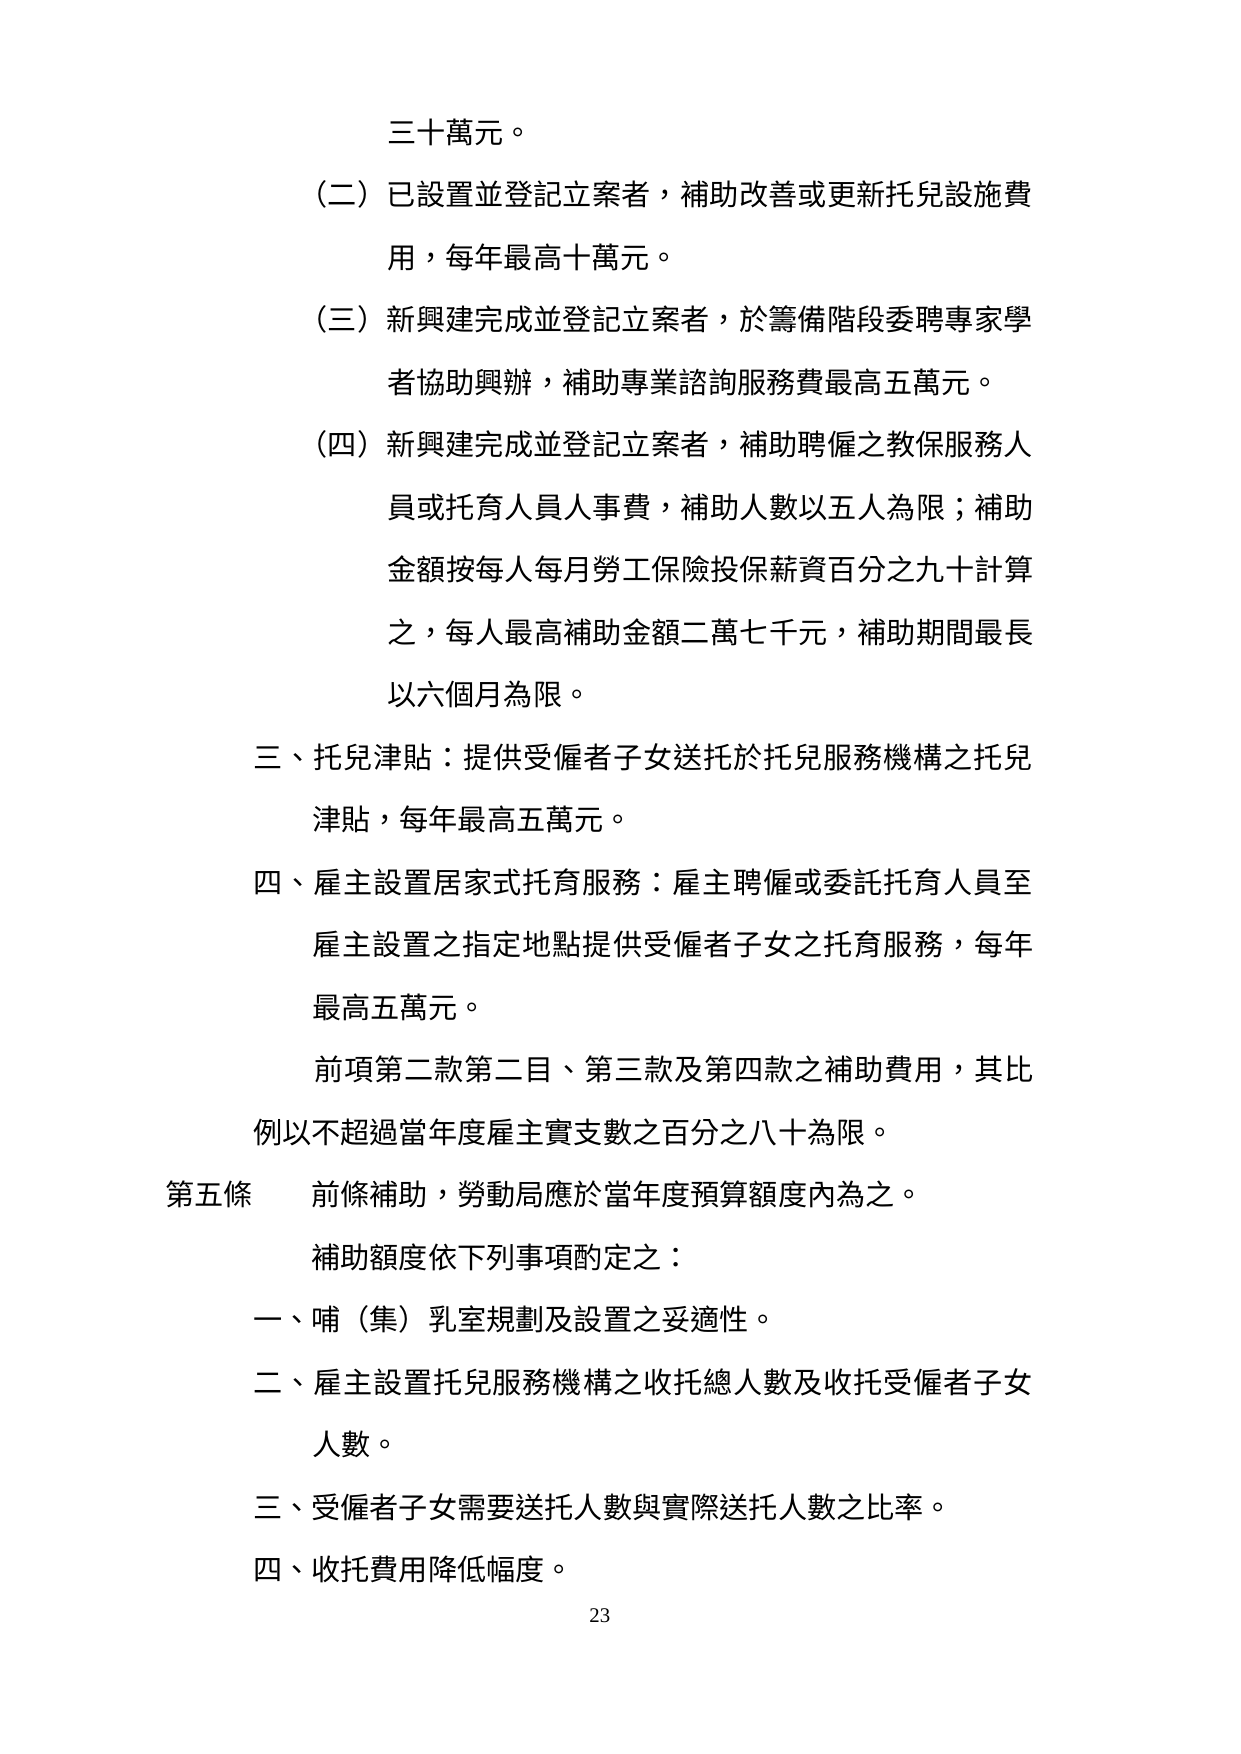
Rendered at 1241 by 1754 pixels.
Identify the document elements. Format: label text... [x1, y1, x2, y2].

text 前項第二款第二目、第三款及第四款之補助費用，其比例以不超過當年度雇主實支數之百分之八十為限。 [253, 1026, 1034, 1151]
text （二）已設置並登記立案者，補助改善或更新托兒設施費用，每年最高十萬元。 [298, 151, 1034, 276]
text （三）新興建完成並登記立案者，於籌備階段委聘專家學者協助興辦，補助專業諮詢服務費最高五萬元。 [298, 276, 1034, 401]
text 一、哺（集）乳室規劃及設置之妥適性。 [253, 1276, 1034, 1339]
text 三十萬元。 [298, 89, 1034, 151]
text 四、收托費用降低幅度。 [253, 1526, 1034, 1589]
text 第五條 前條補助，勞動局應於當年度預算額度內為之。 [165, 1151, 1034, 1214]
text 二、雇主設置托兒服務機構之收托總人數及收托受僱者子女人數。 [253, 1339, 1034, 1464]
text 四、雇主設置居家式托育服務：雇主聘僱或委託托育人員至雇主設置之指定地點提供受僱者子女之托育服務，每年最高五萬元。 [253, 839, 1034, 1026]
text （四）新興建完成並登記立案者，補助聘僱之教保服務人員或托育人員人事費，補助人數以五人為限；補助金額按每人每月勞工保險投保薪資百分之九十計算之，每人最高補助金額二萬七千元，補助期間最長以六個月為限。 [298, 401, 1034, 714]
text 補助額度依下列事項酌定之： [253, 1214, 1034, 1276]
text 三、托兒津貼：提供受僱者子女送托於托兒服務機構之托兒津貼，每年最高五萬元。 [253, 714, 1034, 839]
text 三、受僱者子女需要送托人數與實際送托人數之比率。 [253, 1464, 1034, 1526]
